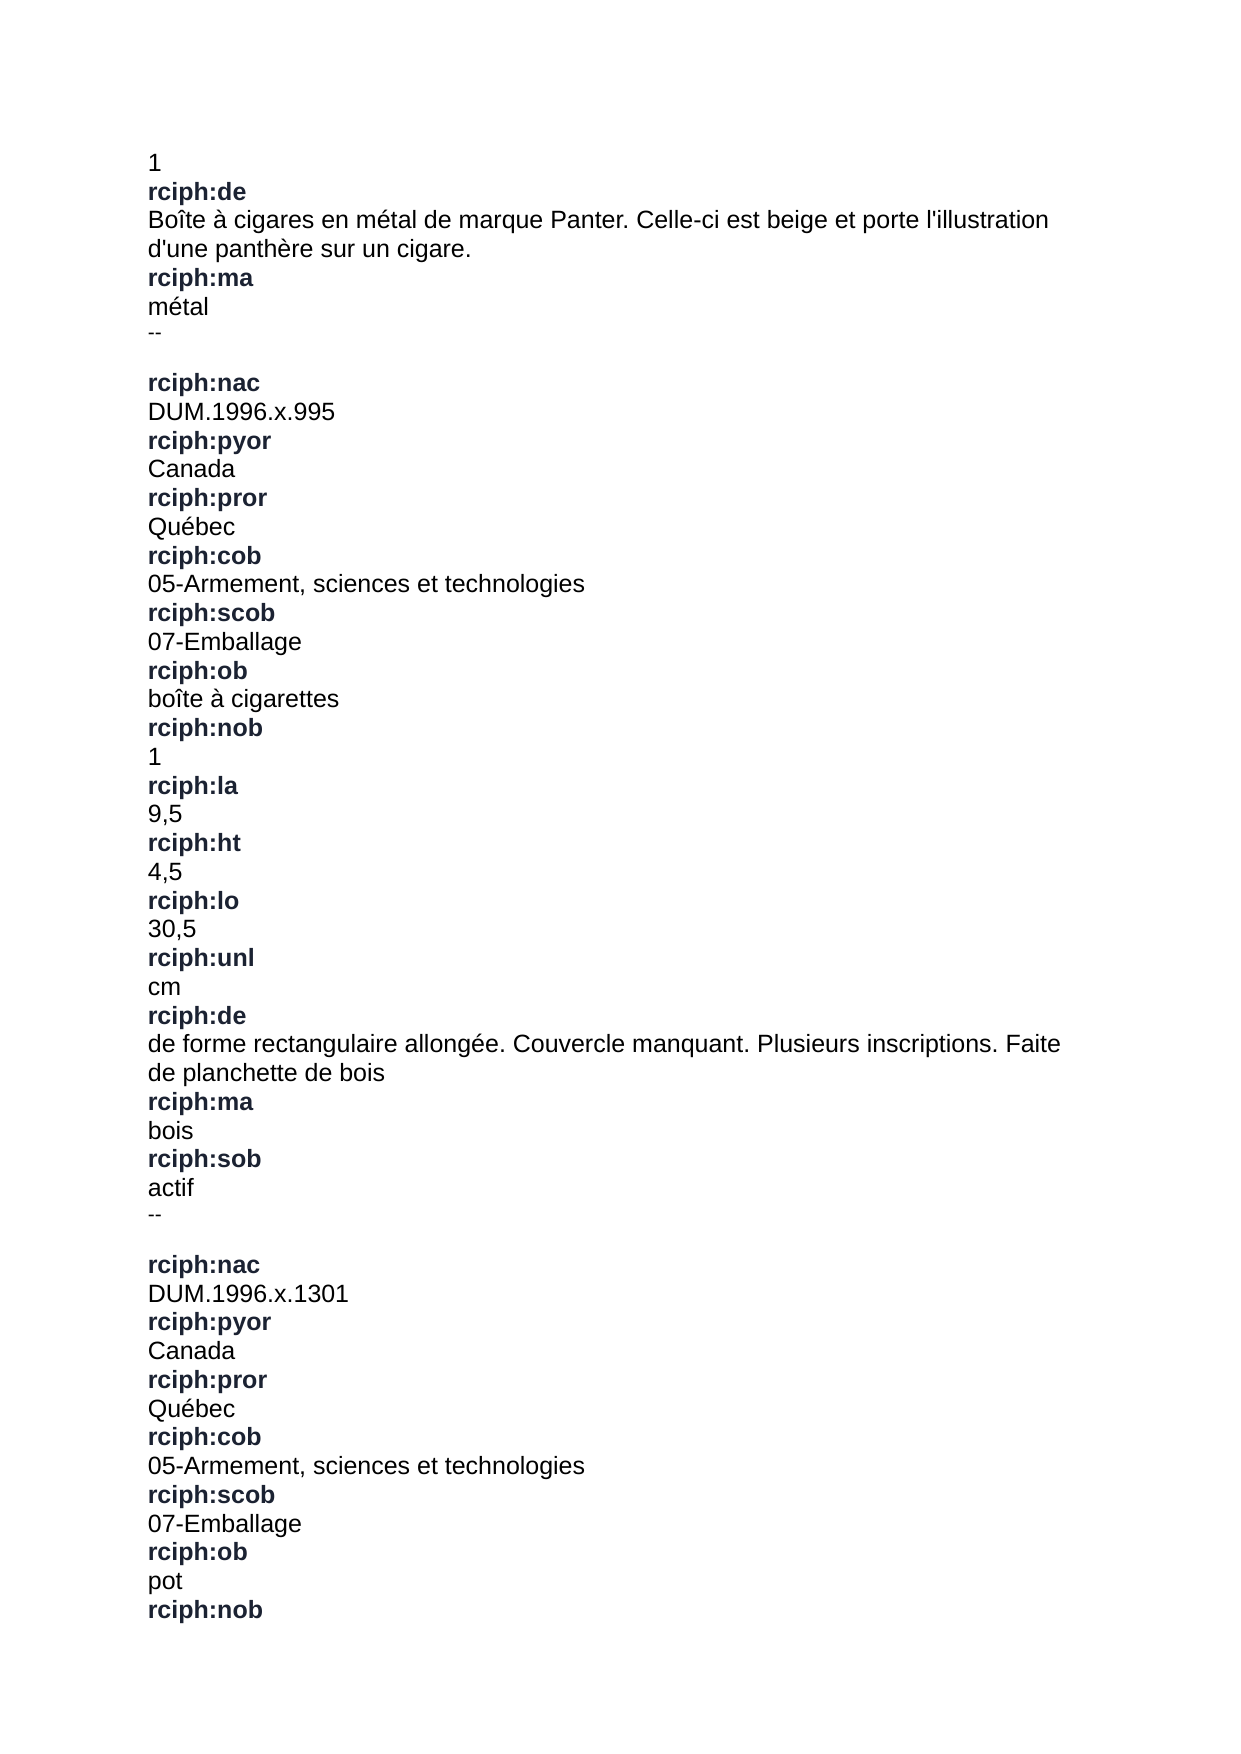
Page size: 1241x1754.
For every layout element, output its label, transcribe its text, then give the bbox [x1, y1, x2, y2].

text boîte à cigarettes [148, 684, 1092, 713]
text rciph:pror [148, 483, 1092, 512]
text rciph:nac [148, 368, 1092, 397]
text 05-Armement, sciences et technologies [148, 1451, 1092, 1480]
text -- [148, 320, 1092, 344]
text rciph:pyor [148, 426, 1092, 454]
text Canada [148, 454, 1092, 483]
text métal [148, 291, 1092, 320]
text rciph:lo [148, 886, 1092, 914]
text 4,5 [148, 857, 1092, 886]
text rciph:scob [148, 1480, 1092, 1508]
text DUM.1996.x.995 [148, 397, 1092, 426]
text 30,5 [148, 914, 1092, 943]
text rciph:pror [148, 1365, 1092, 1393]
text pot [148, 1566, 1092, 1595]
text de forme rectangulaire allongée. Couvercle manquant. Plusieurs inscriptions. Faite de planchette de bois [148, 1029, 1092, 1087]
text Canada [148, 1336, 1092, 1365]
text DUM.1996.x.1301 [148, 1278, 1092, 1307]
text actif [148, 1173, 1092, 1202]
text rciph:ht [148, 828, 1092, 857]
text rciph:ma [148, 263, 1092, 291]
text rciph:cob [148, 541, 1092, 569]
text rciph:ma [148, 1087, 1092, 1116]
text rciph:cob [148, 1422, 1092, 1451]
text rciph:ob [148, 656, 1092, 684]
text 07-Emballage [148, 627, 1092, 656]
text 1 [148, 742, 1092, 771]
text Québec [148, 512, 1092, 541]
text rciph:nob [148, 713, 1092, 742]
text rciph:la [148, 771, 1092, 799]
text rciph:unl [148, 943, 1092, 972]
text 1 [148, 148, 1092, 176]
text bois [148, 1116, 1092, 1144]
text 07-Emballage [148, 1508, 1092, 1537]
text rciph:de [148, 1001, 1092, 1029]
text rciph:de [148, 176, 1092, 205]
text 05-Armement, sciences et technologies [148, 569, 1092, 598]
text rciph:ob [148, 1537, 1092, 1566]
text Québec [148, 1393, 1092, 1422]
text rciph:pyor [148, 1307, 1092, 1336]
text rciph:nob [148, 1595, 1092, 1623]
text rciph:nac [148, 1250, 1092, 1278]
text Boîte à cigares en métal de marque Panter. Celle-ci est beige et porte l'illustration d'une panthère sur un cigare. [148, 205, 1092, 263]
text rciph:sob [148, 1144, 1092, 1173]
text -- [148, 1202, 1092, 1226]
text 9,5 [148, 799, 1092, 828]
text cm [148, 972, 1092, 1001]
text rciph:scob [148, 598, 1092, 627]
